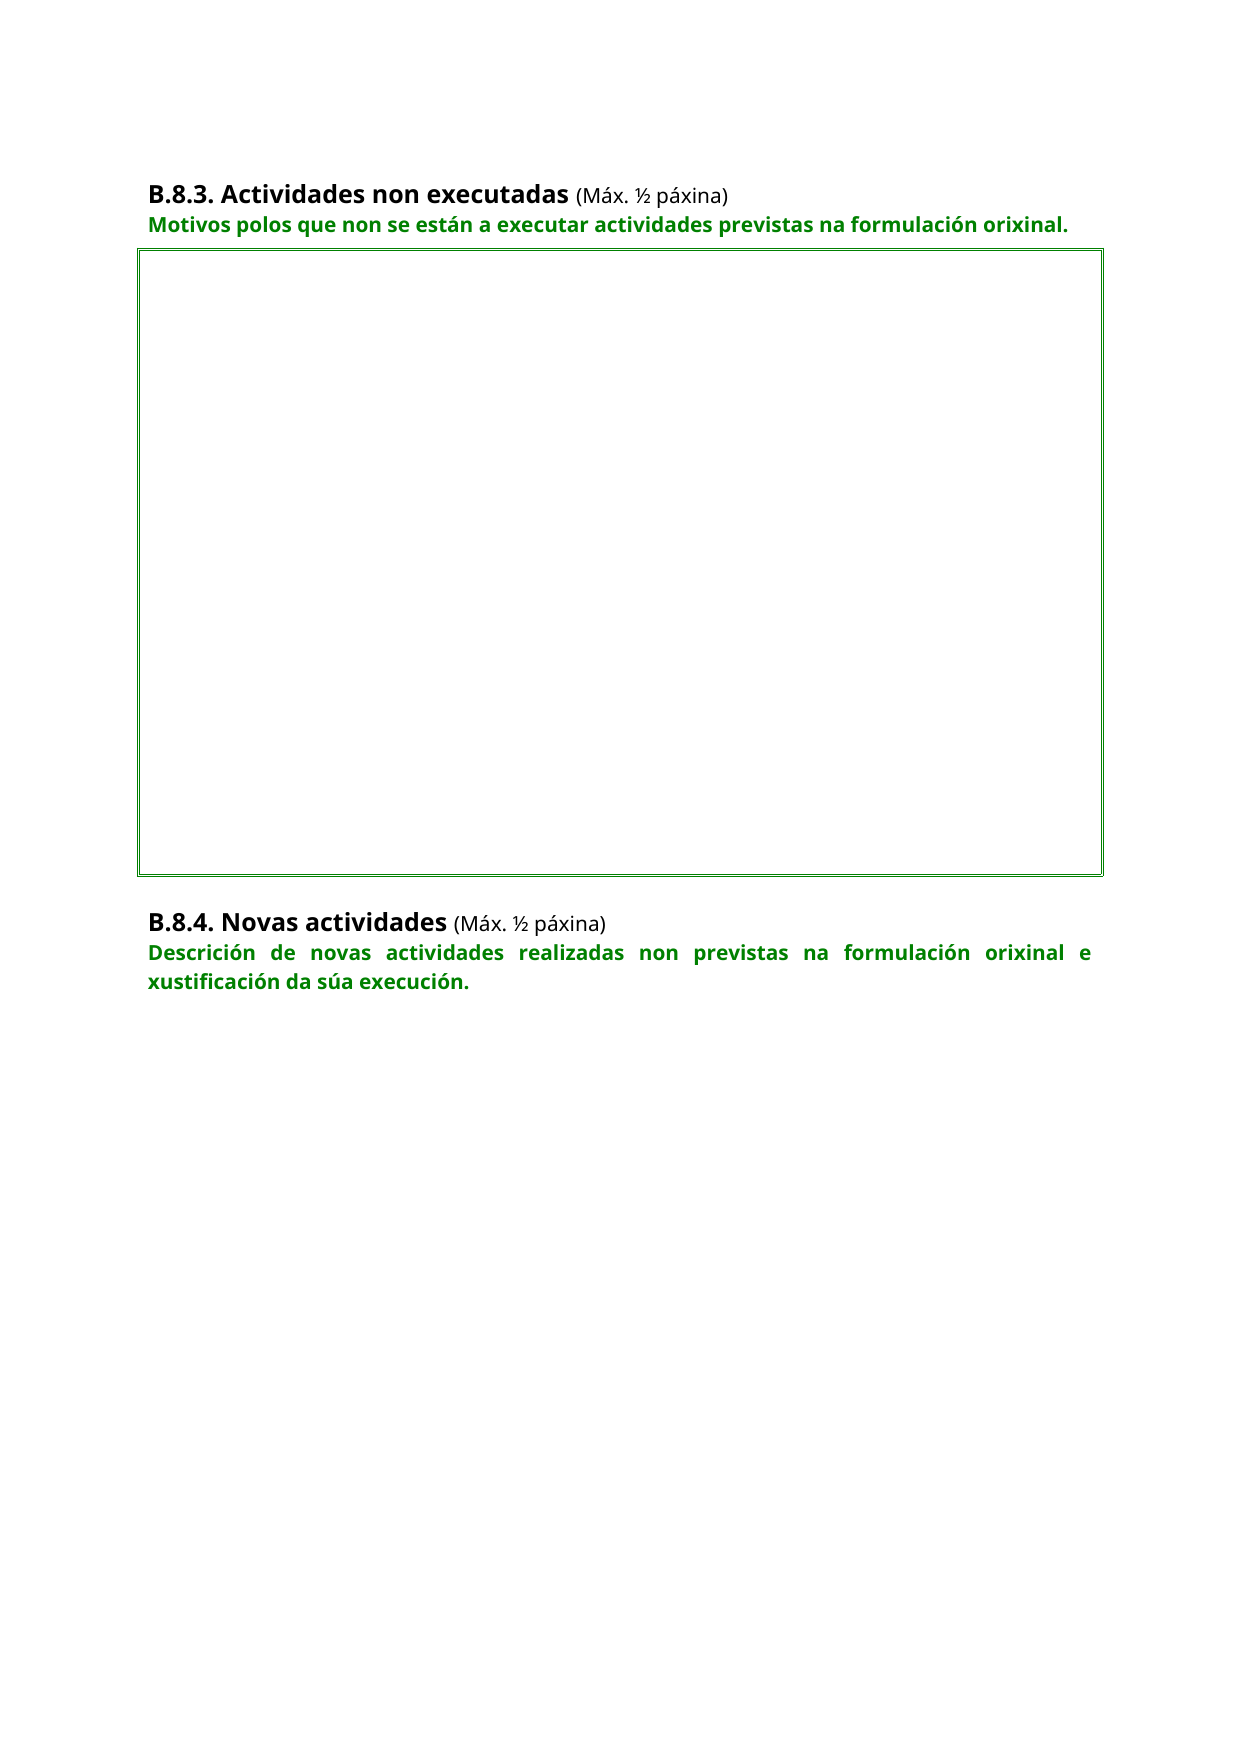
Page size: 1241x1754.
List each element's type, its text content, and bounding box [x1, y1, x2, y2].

text B.8.3. Actividades non executadas (Máx. ½ páxina) [148, 176, 1092, 211]
text Motivos polos que non se están a executar actividades previstas na formulación orixinal. [148, 211, 1092, 239]
table_header [140, 251, 1101, 873]
text Descrición de novas actividades realizadas non previstas na formulación orixinal e xustificación da súa execución. [148, 938, 1092, 995]
text B.8.4. Novas actividades (Máx. ½ páxina) [148, 904, 1092, 938]
